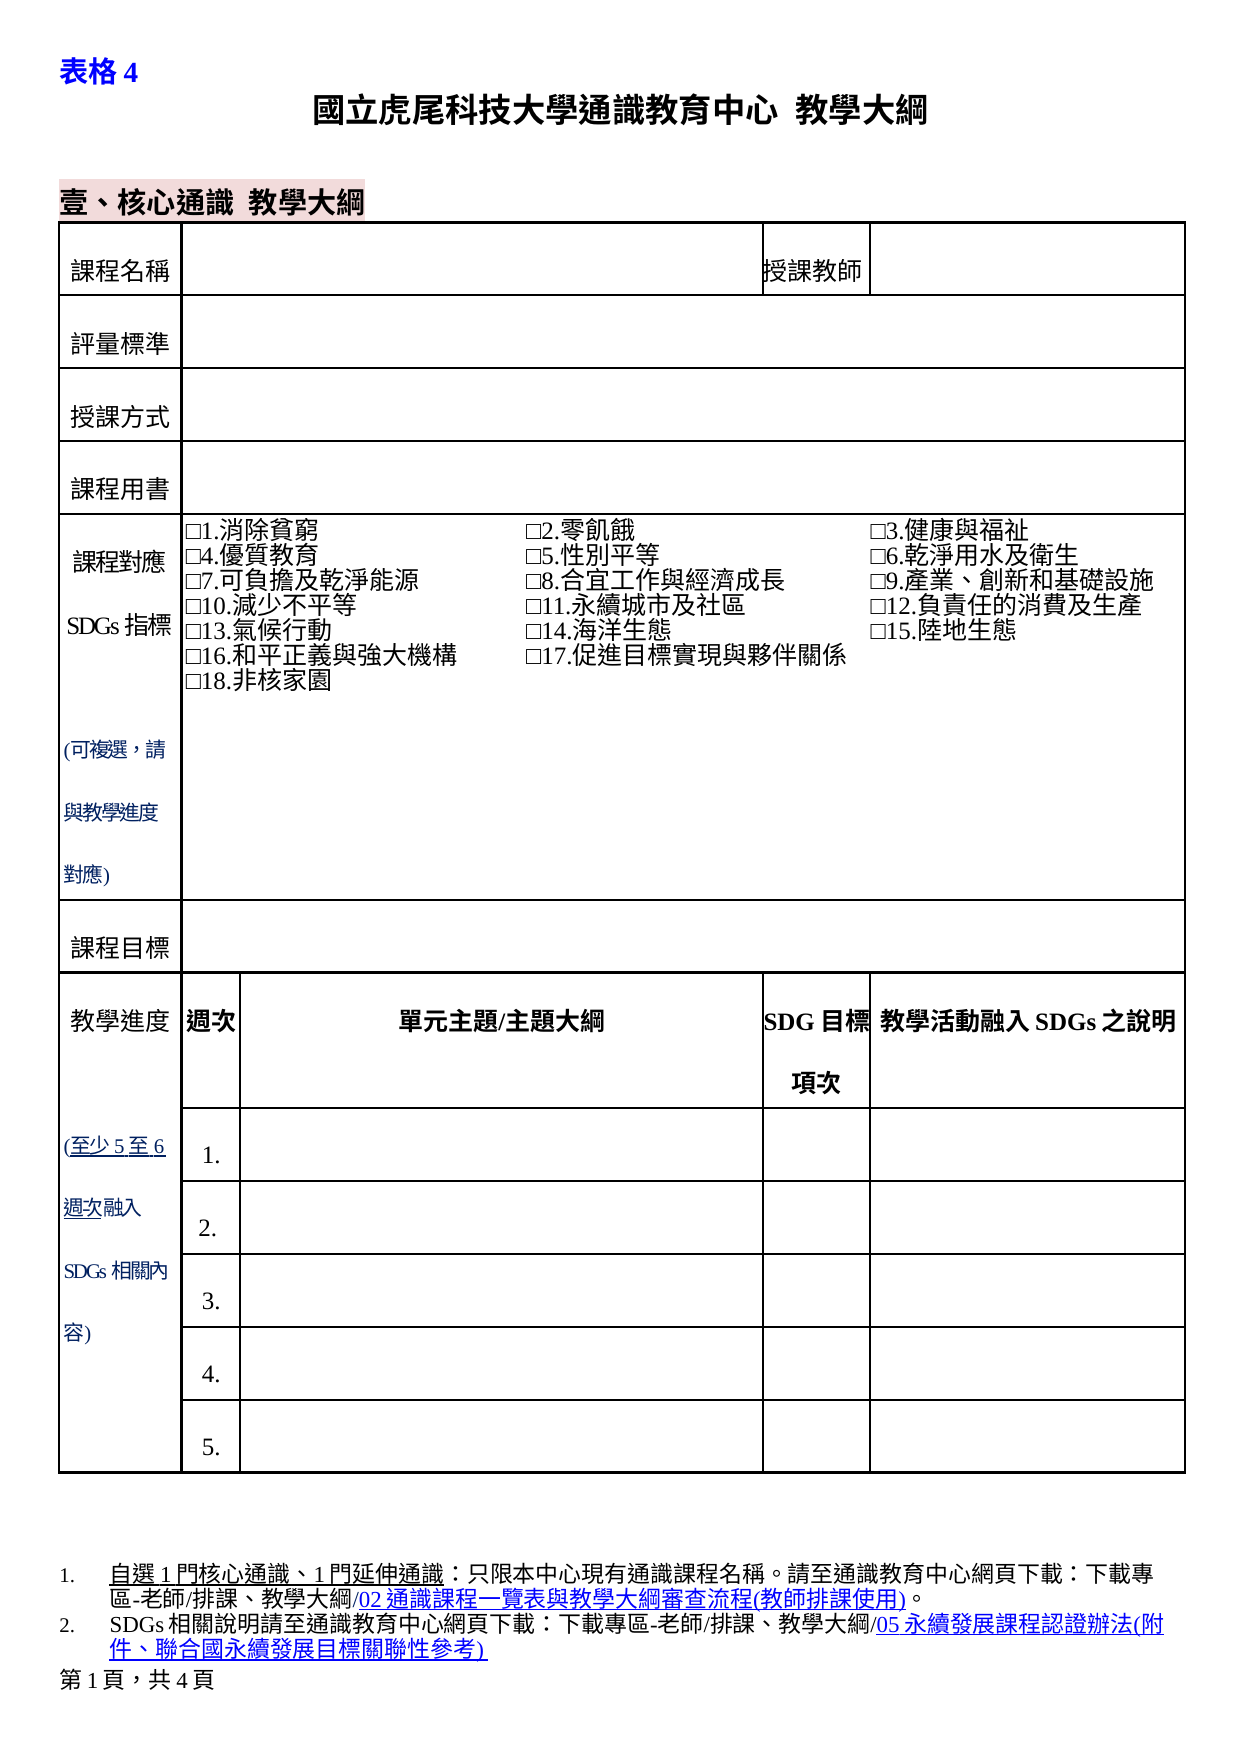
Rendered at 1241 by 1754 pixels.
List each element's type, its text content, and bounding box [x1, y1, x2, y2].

table_header [183, 224, 762, 294]
table_cell [871, 1255, 1184, 1326]
table_cell [183, 442, 1184, 513]
table_cell 課程用書 [60, 442, 180, 513]
table_cell 教學進度 (至少5至6週次融入SDGs相關內容) [60, 974, 180, 1471]
table_cell SDG目標項次 [764, 974, 869, 1107]
table_cell 評量標準 [60, 296, 180, 367]
table_cell [183, 296, 1184, 367]
table_cell 5. [183, 1401, 239, 1471]
table_cell [241, 1328, 762, 1398]
table_cell [764, 1109, 869, 1180]
table_cell [183, 369, 1184, 440]
table_header [871, 224, 1184, 294]
table_cell 教學活動融入SDGs之說明 [871, 974, 1184, 1107]
table_cell □1.消除貧窮 □4.優質教育 □7.可負擔及乾淨能源 □10.減少不平等 □13.氣候行動 □16.和平正義與強大機構 □18.非核家園 [183, 515, 526, 898]
table_header 授課教師 [764, 224, 869, 294]
table_cell 1. [183, 1109, 239, 1180]
table_cell [241, 1401, 762, 1471]
table_cell 授課方式 [60, 369, 180, 440]
table_cell [241, 1255, 762, 1326]
table_cell 週次 [183, 974, 239, 1107]
table_cell [764, 1401, 869, 1471]
table_cell [871, 1328, 1184, 1398]
table_cell 3. [183, 1255, 239, 1326]
table_cell 4. [183, 1328, 239, 1398]
table_cell 單元主題/主題大綱 [241, 974, 762, 1107]
table_cell □3.健康與福祉 □6.乾淨用水及衛生 □9.產業、創新和基礎設施 □12.負責任的消費及生產 □15.陸地生態 [870, 515, 1184, 898]
table_cell [764, 1255, 869, 1326]
table_cell 課程目標 [60, 901, 180, 971]
table_cell [871, 1109, 1184, 1180]
text 壹、核心通識 教學大綱 [59, 159, 1181, 221]
table_cell [764, 1182, 869, 1253]
table_cell [871, 1182, 1184, 1253]
table_cell [241, 1109, 762, 1180]
table_header 課程名稱 [60, 224, 180, 294]
table_cell 2. [183, 1182, 239, 1253]
table_cell 課程對應SDGs指標 (可複選，請與教學進度對應) [60, 515, 180, 898]
table_cell [764, 1328, 869, 1398]
table_cell □2.零飢餓 □5.性別平等 □8.合宜工作與經濟成長 □11.永續城市及社區 □14.海洋生態 □17.促進目標實現與夥伴關係 [526, 515, 870, 898]
table_cell [241, 1182, 762, 1253]
table_cell [871, 1401, 1184, 1471]
table_cell [183, 901, 1184, 971]
